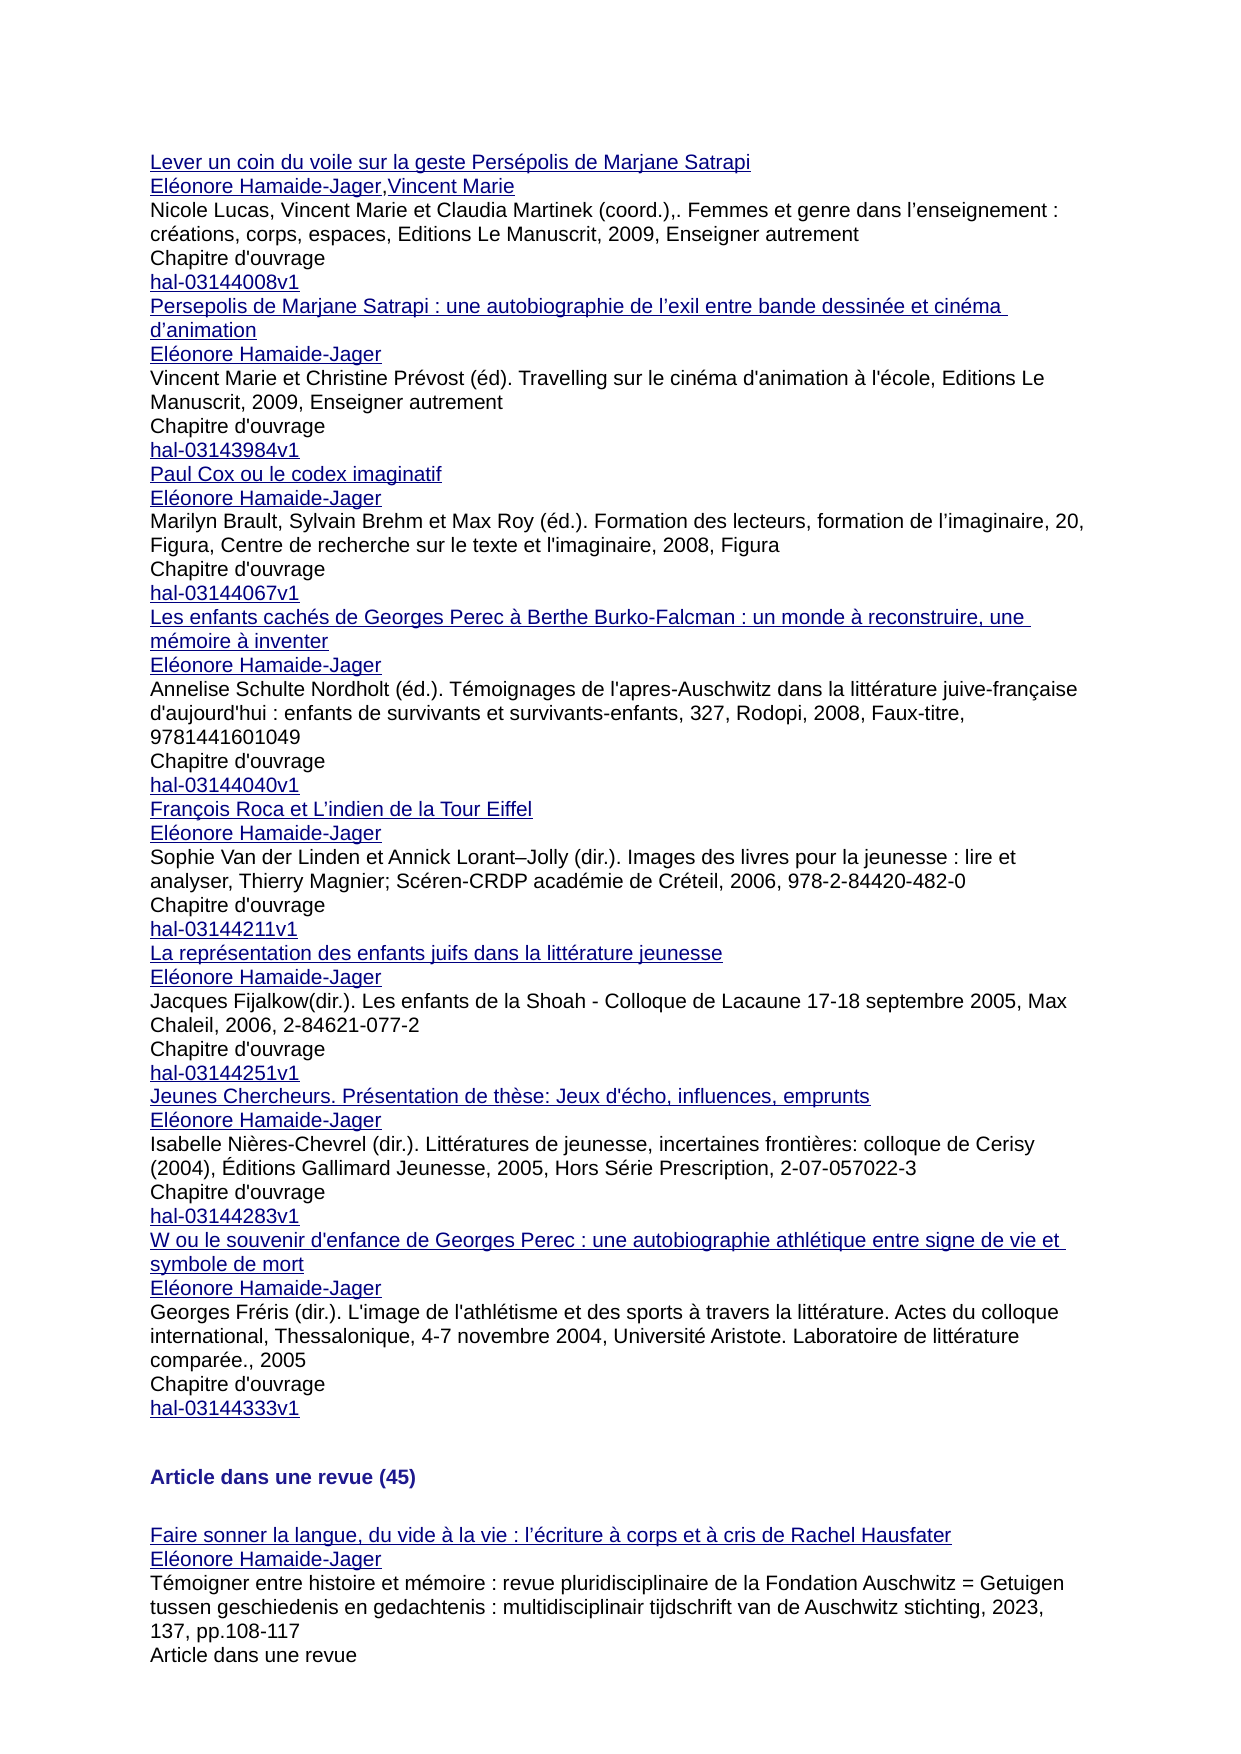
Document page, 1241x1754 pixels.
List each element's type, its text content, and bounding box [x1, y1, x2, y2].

table_cell Jeunes Chercheurs. Présentation de thèse: Jeux d'écho, influences, emprunts Eléonore Hamaide-Jager Isabelle Nières-Chevrel (dir.). Littératures de jeunesse, incertaines frontières: colloque de Cerisy (2004), Éditions Gallimard Jeunesse, 2005, Hors Série Prescription, 2-07-057022-3 Chapitre d'ouvrage hal-03144283v1 [150, 1084, 1090, 1228]
table_cell W ou le souvenir d'enfance de Georges Perec : une autobiographie athlétique entre signe de vie et symbole de mort Eléonore Hamaide-Jager Georges Fréris (dir.). L'image de l'athlétisme et des sports à travers la littérature. Actes du colloque international, Thessalonique, 4-7 novembre 2004, Université Aristote. Laboratoire de littérature comparée., 2005 Chapitre d'ouvrage hal-03144333v1 [150, 1228, 1090, 1420]
table_header Faire sonner la langue, du vide à la vie : l’écriture à corps et à cris de Rachel Hausfater Eléonore Hamaide-Jager Témoigner entre histoire et mémoire : revue pluridisciplinaire de la Fondation Auschwitz = Getuigen tussen geschiedenis en gedachtenis : multidisciplinair tijdschrift van de Auschwitz stichting, 2023, 137, pp.108-117 Article dans une revue [150, 1523, 1090, 1667]
table_cell François Roca et L’indien de la Tour Eiffel Eléonore Hamaide-Jager Sophie Van der Linden et Annick Lorant–Jolly (dir.). Images des livres pour la jeunesse : lire et analyser, Thierry Magnier; Scéren-CRDP académie de Créteil, 2006, 978-2-84420-482-0 Chapitre d'ouvrage hal-03144211v1 [150, 797, 1090, 941]
table_cell Persepolis de Marjane Satrapi : une autobiographie de l’exil entre bande dessinée et cinéma d’animation Eléonore Hamaide-Jager Vincent Marie et Christine Prévost (éd). Travelling sur le cinéma d'animation à l'école, Editions Le Manuscrit, 2009, Enseigner autrement Chapitre d'ouvrage hal-03143984v1 [150, 294, 1090, 461]
subtitle Article dans une revue (45) [150, 1464, 1090, 1488]
table_cell Paul Cox ou le codex imaginatif Eléonore Hamaide-Jager Marilyn Brault, Sylvain Brehm et Max Roy (éd.). Formation des lecteurs, formation de l’imaginaire, 20, Figura, Centre de recherche sur le texte et l'imaginaire, 2008, Figura Chapitre d'ouvrage hal-03144067v1 [150, 461, 1090, 605]
table_cell Les enfants cachés de Georges Perec à Berthe Burko-Falcman : un monde à reconstruire, une mémoire à inventer Eléonore Hamaide-Jager Annelise Schulte Nordholt (éd.). Témoignages de l'apres-Auschwitz dans la littérature juive-française d'aujourd'hui : enfants de survivants et survivants-enfants, 327, Rodopi, 2008, Faux-titre, 9781441601049 Chapitre d'ouvrage hal-03144040v1 [150, 605, 1090, 797]
table_cell La représentation des enfants juifs dans la littérature jeunesse Eléonore Hamaide-Jager Jacques Fijalkow(dir.). Les enfants de la Shoah - Colloque de Lacaune 17-18 septembre 2005, Max Chaleil, 2006, 2-84621-077-2 Chapitre d'ouvrage hal-03144251v1 [150, 941, 1090, 1084]
table_cell Lever un coin du voile sur la geste Persépolis de Marjane Satrapi Eléonore Hamaide-Jager,Vincent Marie Nicole Lucas, Vincent Marie et Claudia Martinek (coord.),. Femmes et genre dans l’enseignement : créations, corps, espaces, Editions Le Manuscrit, 2009, Enseigner autrement Chapitre d'ouvrage hal-03144008v1 [150, 150, 1090, 294]
